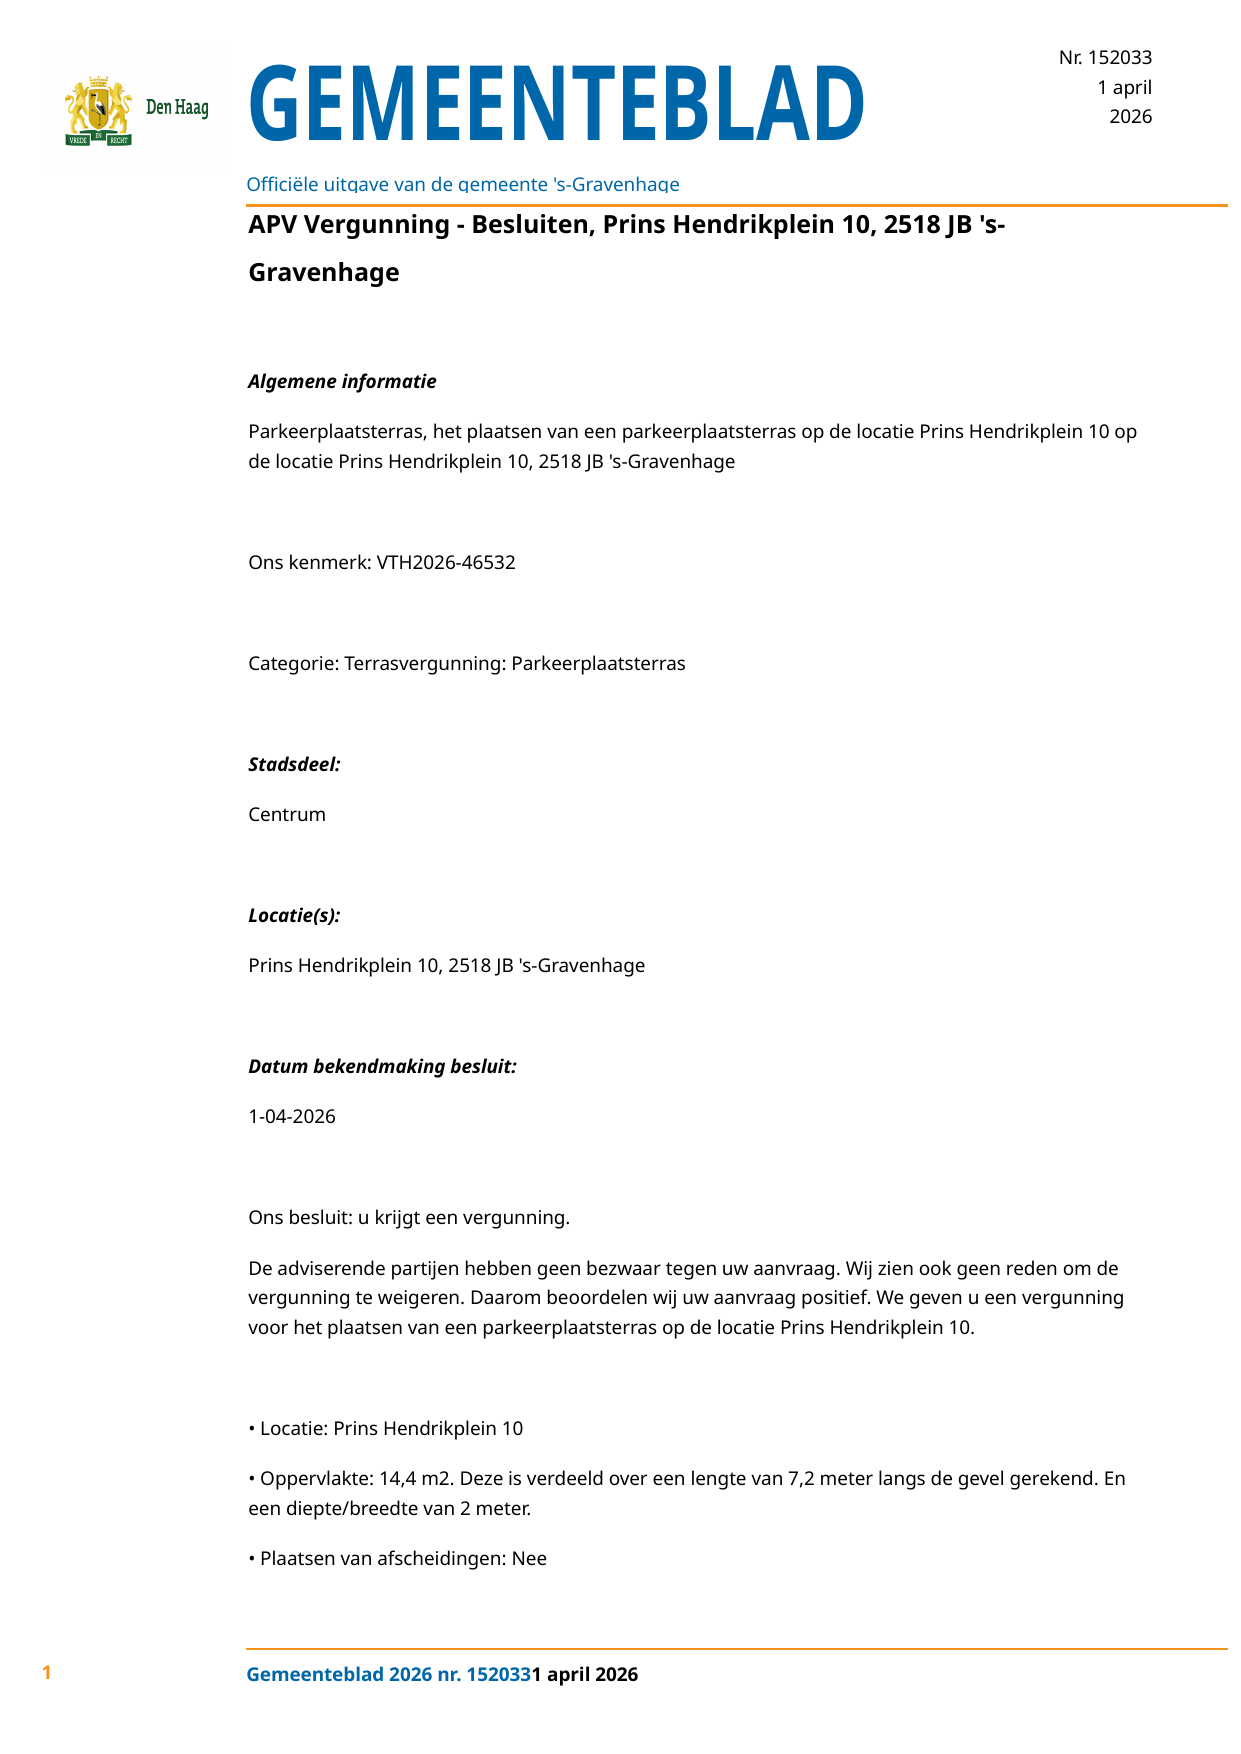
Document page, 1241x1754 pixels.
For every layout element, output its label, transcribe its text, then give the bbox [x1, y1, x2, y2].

text De adviserende partijen hebben geen bezwaar tegen uw aanvraag. Wij zien ook geen reden om de vergunning te weigeren. Daarom beoordelen wij uw aanvraag positief. We geven u een vergunning voor het plaatsen van een parkeerplaatsterras op de locatie Prins Hendrikplein 10. [248, 1255, 1152, 1340]
text Parkeerplaatsterras, het plaatsen van een parkeerplaatsterras op de locatie Prins Hendrikplein 10 op de locatie Prins Hendrikplein 10, 2518 JB 's-Gravenhage [248, 419, 1152, 474]
picture [41, 47, 231, 172]
text Stadsdeel: [248, 751, 1152, 777]
text • Oppervlakte: 14,4 m2. Deze is verdeeld over een lengte van 7,2 meter langs de gevel gerekend. En een diepte/breedte van 2 meter. [248, 1465, 1152, 1521]
text Locatie(s): [248, 902, 1152, 928]
text • Plaatsen van afscheidingen: Nee [248, 1545, 1152, 1571]
text Prins Hendrikplein 10, 2518 JB 's-Gravenhage [248, 952, 1152, 978]
text Centrum [248, 801, 1152, 827]
text • Locatie: Prins Hendrikplein 10 [248, 1415, 1152, 1441]
text 1-04-2026 [248, 1104, 1152, 1129]
text Ons besluit: u krijgt een vergunning. [248, 1204, 1152, 1230]
text Ons kenmerk: VTH2026-46532 [248, 549, 1152, 575]
text APV Vergunning - Besluiten, Prins Hendrikplein 10, 2518 JB 's-Gravenhage [248, 207, 1152, 288]
text Categorie: Terrasvergunning: Parkeerplaatsterras [248, 650, 1152, 676]
text Algemene informatie [248, 368, 1152, 394]
text Datum bekendmaking besluit: [248, 1053, 1152, 1079]
